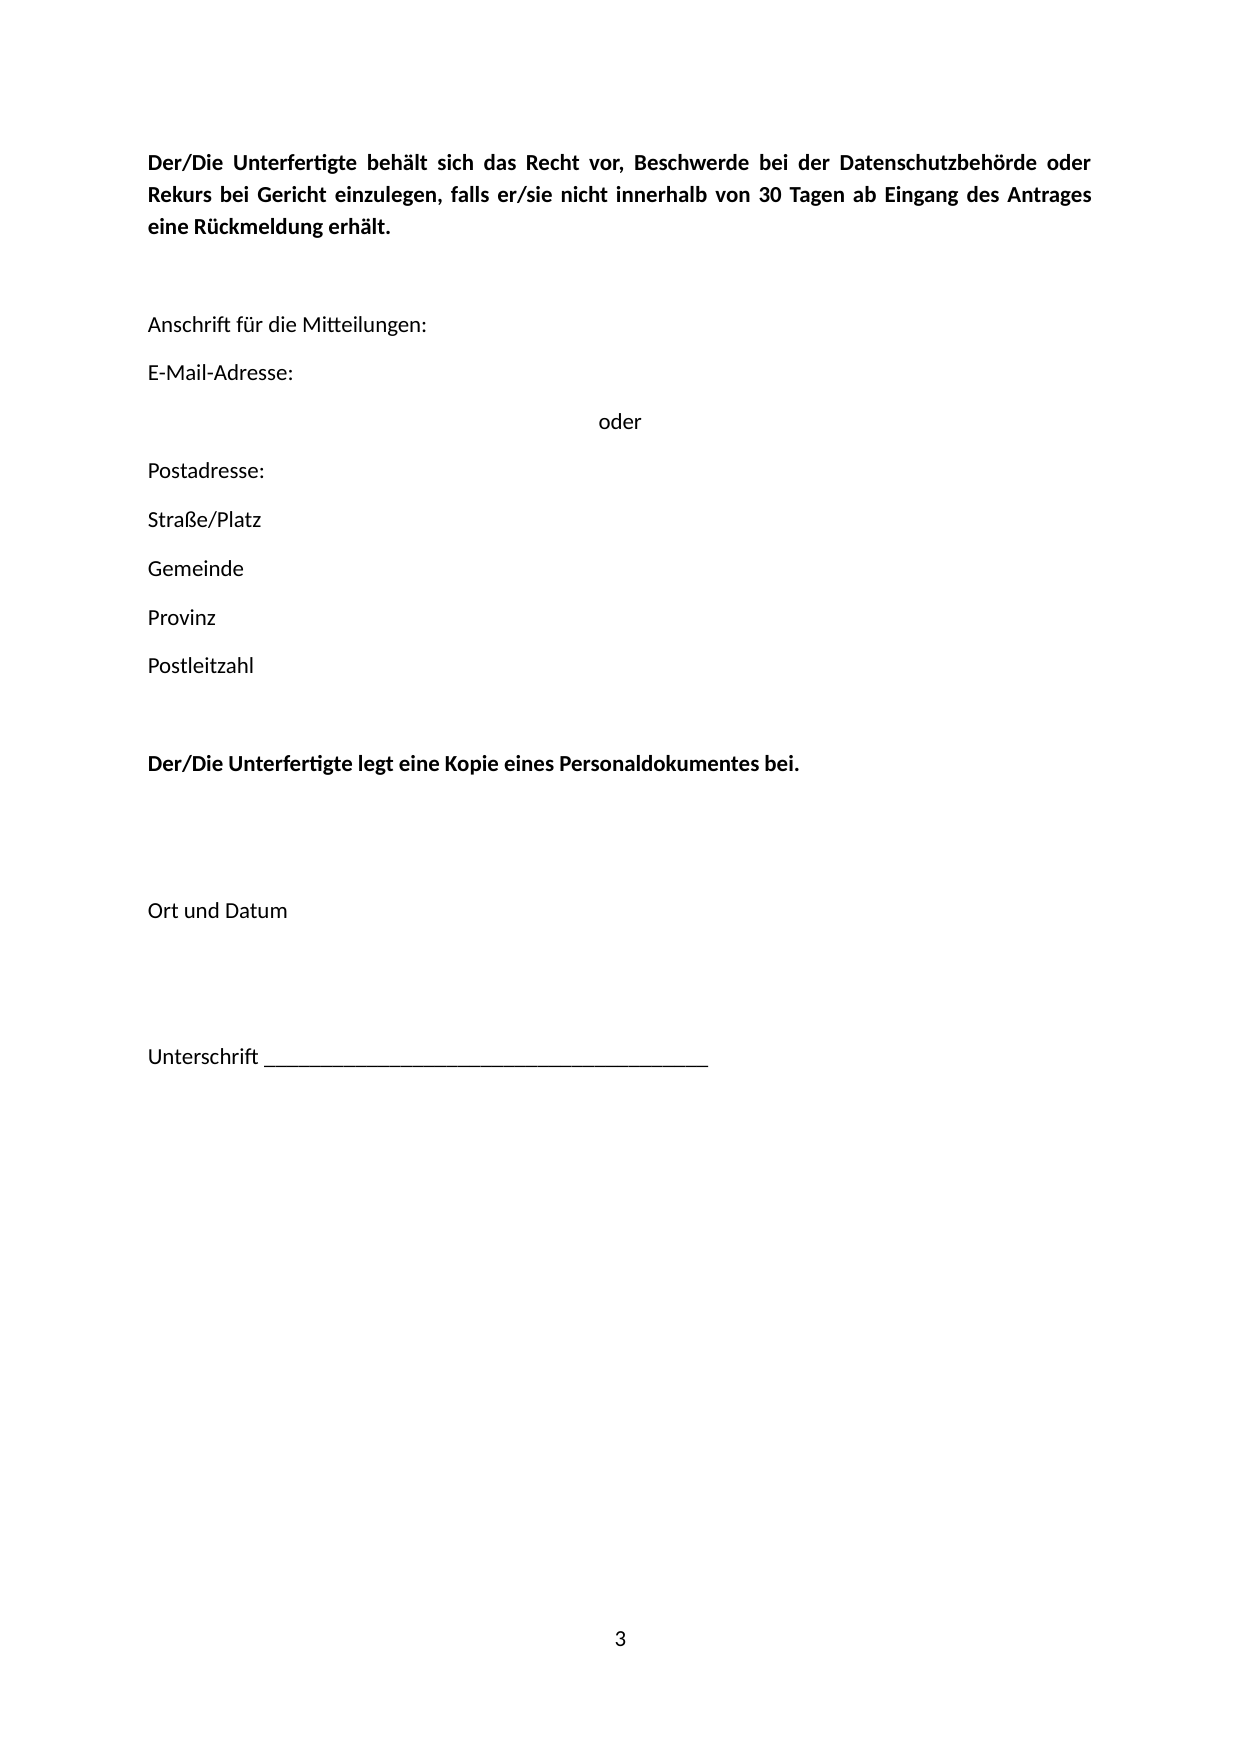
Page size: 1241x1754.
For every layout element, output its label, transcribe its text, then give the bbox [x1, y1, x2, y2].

text Gemeinde [148, 554, 1093, 582]
text oder [148, 407, 1093, 435]
text Postadresse: [148, 456, 1093, 484]
text Der/Die Unterfertigte behält sich das Recht vor, Beschwerde bei der Datenschutzbehörde oder Rekurs bei Gericht einzulegen, falls er/sie nicht innerhalb von 30 Tagen ab Eingang des Antrages eine Rückmeldung erhält. [148, 148, 1093, 240]
text Anschrift für die Mitteilungen: [148, 310, 1093, 338]
text Postleitzahl [148, 652, 1093, 680]
text Ort und Datum [148, 896, 1093, 924]
text Straße/Platz [148, 505, 1093, 533]
text Unterschrift _______________________________________ [148, 1042, 1093, 1071]
text Der/Die Unterfertigte legt eine Kopie eines Personaldokumentes bei. [148, 749, 1093, 777]
text Provinz [148, 603, 1093, 631]
text E-Mail-Adresse: [148, 358, 1093, 387]
